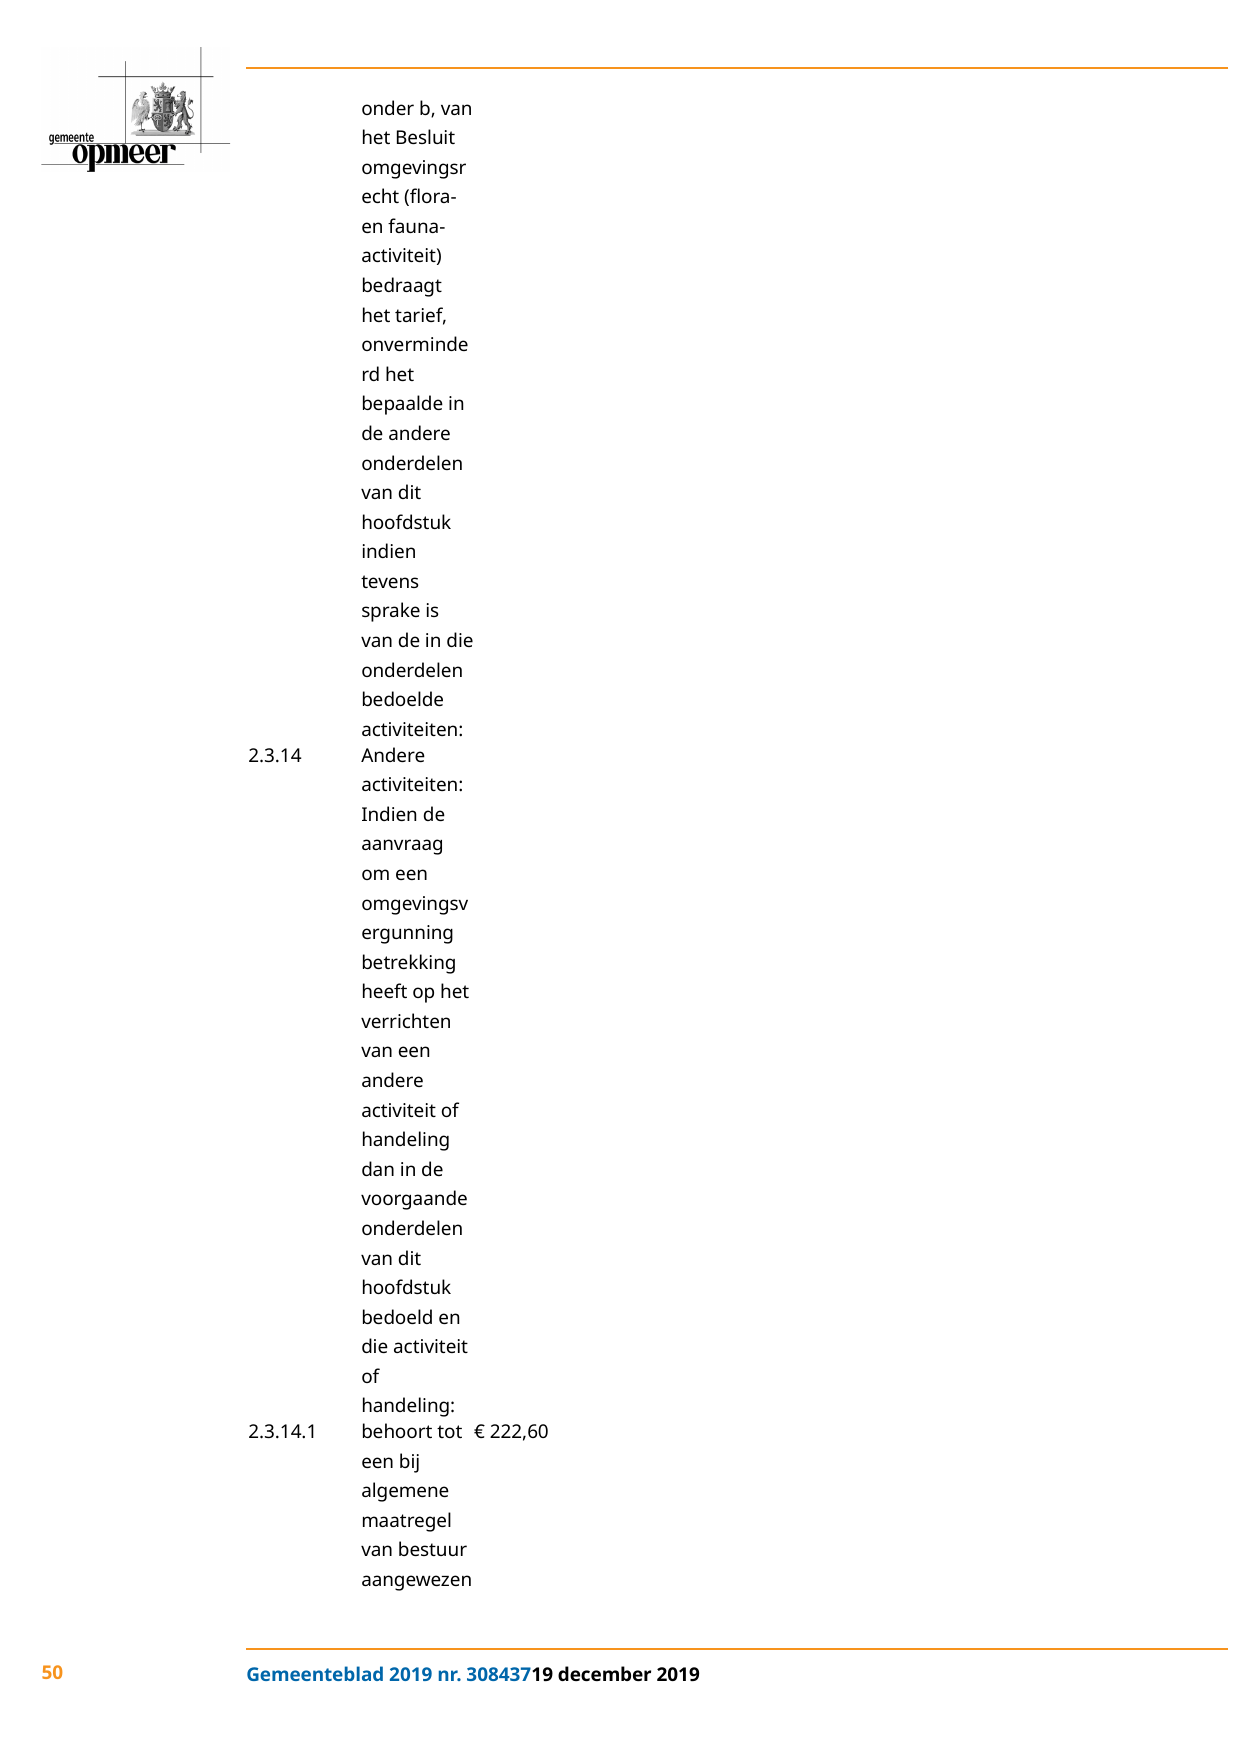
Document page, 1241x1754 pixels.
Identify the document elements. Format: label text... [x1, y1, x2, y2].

table_cell [248, 95, 361, 742]
table_cell 2.3.14.1 [248, 1418, 361, 1592]
table_cell [587, 1418, 700, 1592]
table_cell behoort tot een bij algemene maatregel van bestuur aangewezen [361, 1418, 474, 1592]
table_cell Andere activiteiten: Indien de aanvraag om een omgevingsvergunning betrekking heeft op het verrichten van een andere activiteit of handeling dan in de voorgaande onderdelen van dit hoofdstuk bedoeld en die activiteit of handeling: [361, 742, 474, 1418]
table_cell [474, 95, 587, 742]
picture [41, 47, 231, 172]
table_cell 2.3.14 [248, 742, 361, 1418]
table_cell [587, 742, 700, 1418]
table_cell onder b, van het Besluit omgevingsrecht (flora- en fauna-activiteit) bedraagt het tarief, onverminderd het bepaalde in de andere onderdelen van dit hoofdstuk indien tevens sprake is van de in die onderdelen bedoelde activiteiten: [361, 95, 474, 742]
table_cell [474, 742, 587, 1418]
table_cell € 222,60 [474, 1418, 587, 1592]
table_cell [587, 95, 700, 742]
